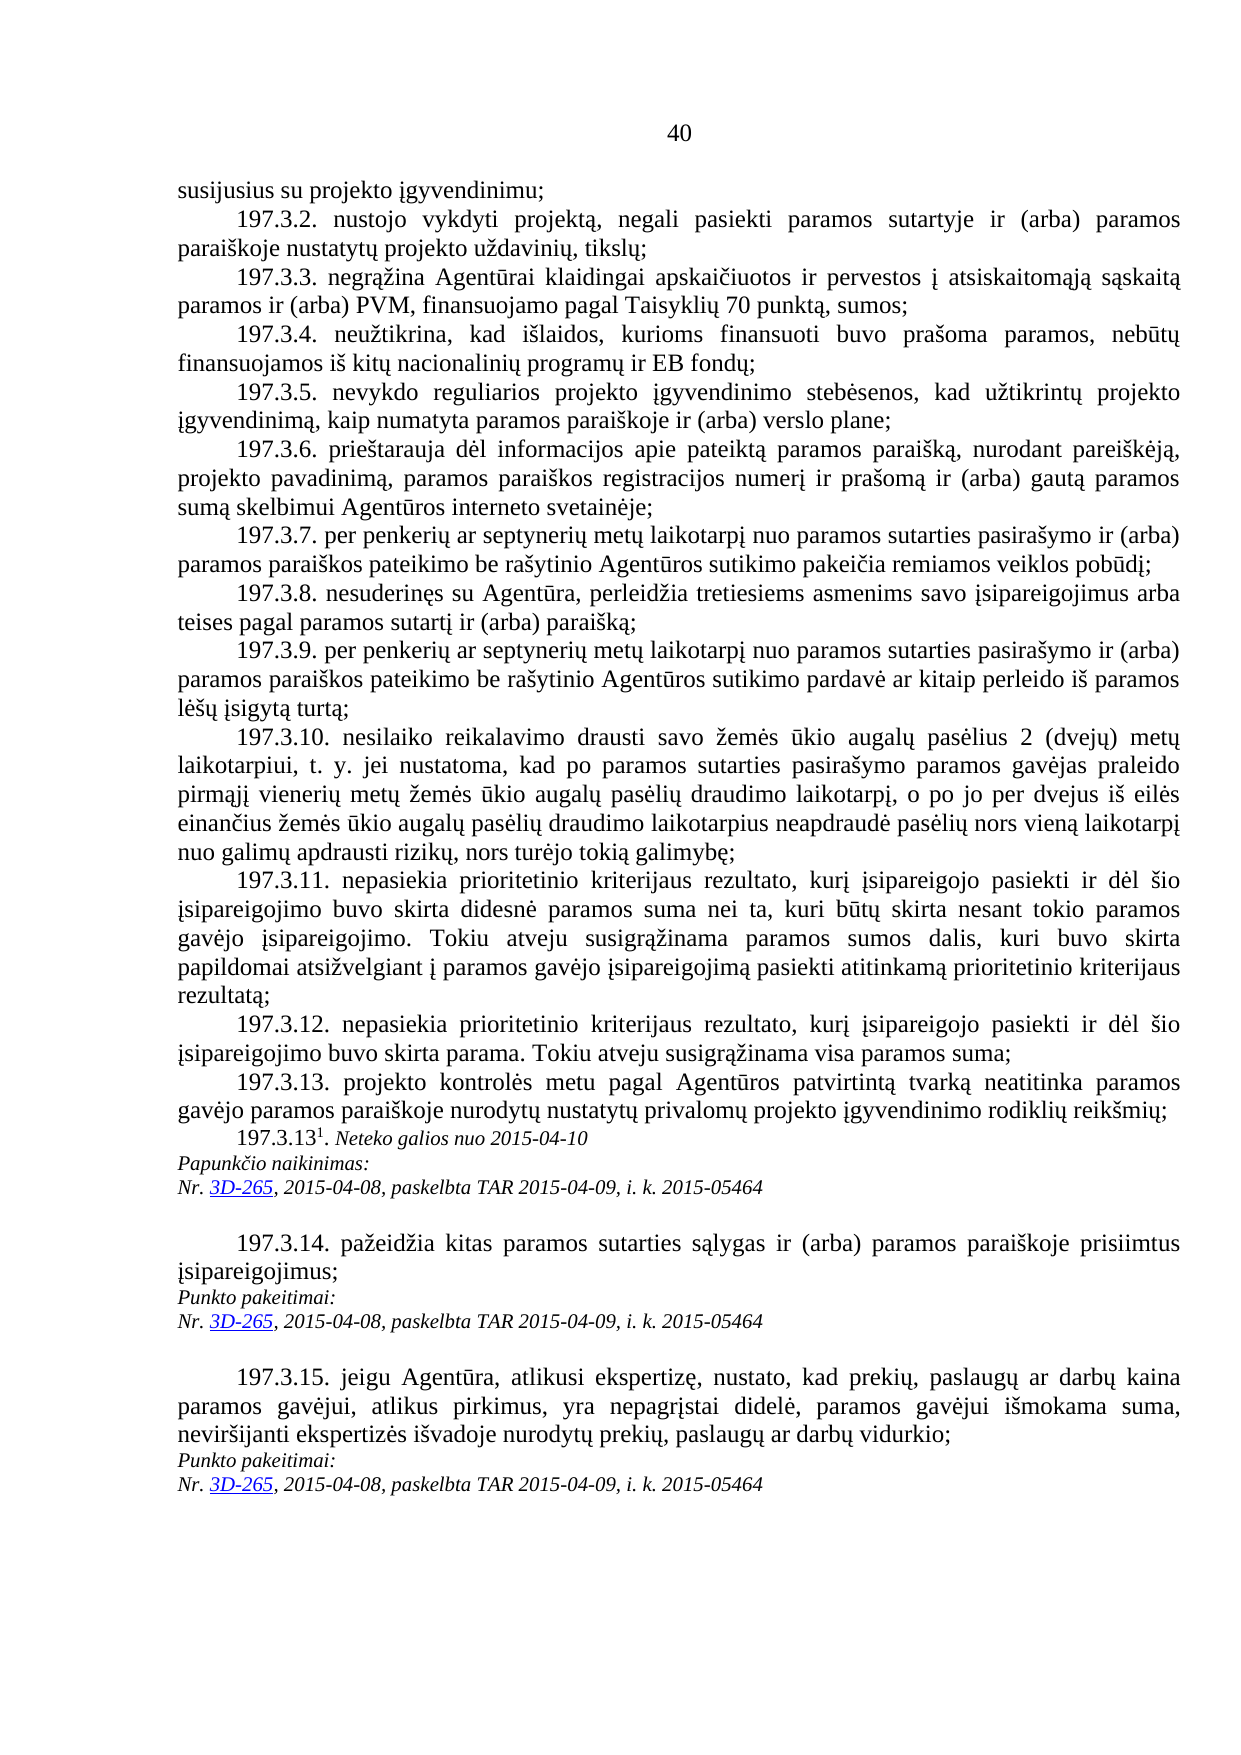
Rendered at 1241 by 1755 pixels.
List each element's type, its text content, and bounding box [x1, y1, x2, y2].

text 197.3.5. nevykdo reguliarios projekto įgyvendinimo stebėsenos, kad užtikrintų projekto įgyvendinimą, kaip numatyta paramos paraiškoje ir (arba) verslo plane; [177, 377, 1181, 434]
text Nr. 3D-265, 2015-04-08, paskelbta TAR 2015-04-09, i. k. 2015-05464 [177, 1472, 1181, 1496]
text 197.3.4. neužtikrina, kad išlaidos, kurioms finansuoti buvo prašoma paramos, nebūtų finansuojamos iš kitų nacionalinių programų ir EB fondų; [177, 319, 1181, 377]
text 197.3.9. per penkerių ar septynerių metų laikotarpį nuo paramos sutarties pasirašymo ir (arba) paramos paraiškos pateikimo be rašytinio Agentūros sutikimo pardavė ar kitaip perleido iš paramos lėšų įsigytą turtą; [177, 636, 1181, 722]
text Papunkčio naikinimas: [177, 1151, 1181, 1175]
text Nr. 3D-265, 2015-04-08, paskelbta TAR 2015-04-09, i. k. 2015-05464 [177, 1175, 1181, 1199]
text Punkto pakeitimai: [177, 1448, 1181, 1472]
text 197.3.13. projekto kontrolės metu pagal Agentūros patvirtintą tvarką neatitinka paramos gavėjo paramos paraiškoje nurodytų nustatytų privalomų projekto įgyvendinimo rodiklių reikšmių; [177, 1067, 1181, 1124]
text 197.3.12. nepasiekia prioritetinio kriterijaus rezultato, kurį įsipareigojo pasiekti ir dėl šio įsipareigojimo buvo skirta parama. Tokiu atveju susigrąžinama visa paramos suma; [177, 1009, 1181, 1067]
text 197.3.2. nustojo vykdyti projektą, negali pasiekti paramos sutartyje ir (arba) paramos paraiškoje nustatytų projekto uždavinių, tikslų; [177, 204, 1181, 262]
text 197.3.131. Neteko galios nuo 2015-04-10 [177, 1124, 1181, 1151]
text 197.3.3. negrąžina Agentūrai klaidingai apskaičiuotos ir pervestos į atsiskaitomąją sąskaitą paramos ir (arba) PVM, finansuojamo pagal Taisyklių 70 punktą, sumos; [177, 262, 1181, 319]
text Nr. 3D-265, 2015-04-08, paskelbta TAR 2015-04-09, i. k. 2015-05464 [177, 1309, 1181, 1333]
text 197.3.14. pažeidžia kitas paramos sutarties sąlygas ir (arba) paramos paraiškoje prisiimtus įsipareigojimus; [177, 1228, 1181, 1285]
text Punkto pakeitimai: [177, 1285, 1181, 1309]
text 197.3.8. nesuderinęs su Agentūra, perleidžia tretiesiems asmenims savo įsipareigojimus arba teises pagal paramos sutartį ir (arba) paraišką; [177, 578, 1181, 636]
text 197.3.15. jeigu Agentūra, atlikusi ekspertizę, nustato, kad prekių, paslaugų ar darbų kaina paramos gavėjui, atlikus pirkimus, yra nepagrįstai didelė, paramos gavėjui išmokama suma, neviršijanti ekspertizės išvadoje nurodytų prekių, paslaugų ar darbų vidurkio; [177, 1362, 1181, 1448]
text susijusius su projekto įgyvendinimu; [177, 176, 1181, 204]
text 197.3.11. nepasiekia prioritetinio kriterijaus rezultato, kurį įsipareigojo pasiekti ir dėl šio įsipareigojimo buvo skirta didesnė paramos suma nei ta, kuri būtų skirta nesant tokio paramos gavėjo įsipareigojimo. Tokiu atveju susigrąžinama paramos sumos dalis, kuri buvo skirta papildomai atsižvelgiant į paramos gavėjo įsipareigojimą pasiekti atitinkamą prioritetinio kriterijaus rezultatą; [177, 866, 1181, 1009]
text 197.3.6. prieštarauja dėl informacijos apie pateiktą paramos paraišką, nurodant pareiškėją, projekto pavadinimą, paramos paraiškos registracijos numerį ir prašomą ir (arba) gautą paramos sumą skelbimui Agentūros interneto svetainėje; [177, 434, 1181, 521]
text 197.3.10. nesilaiko reikalavimo drausti savo žemės ūkio augalų pasėlius 2 (dvejų) metų laikotarpiui, t. y. jei nustatoma, kad po paramos sutarties pasirašymo paramos gavėjas praleido pirmąjį vienerių metų žemės ūkio augalų pasėlių draudimo laikotarpį, o po jo per dvejus iš eilės einančius žemės ūkio augalų pasėlių draudimo laikotarpius neapdraudė pasėlių nors vieną laikotarpį nuo galimų apdrausti rizikų, nors turėjo tokią galimybę; [177, 722, 1181, 866]
text 197.3.7. per penkerių ar septynerių metų laikotarpį nuo paramos sutarties pasirašymo ir (arba) paramos paraiškos pateikimo be rašytinio Agentūros sutikimo pakeičia remiamos veiklos pobūdį; [177, 521, 1181, 578]
